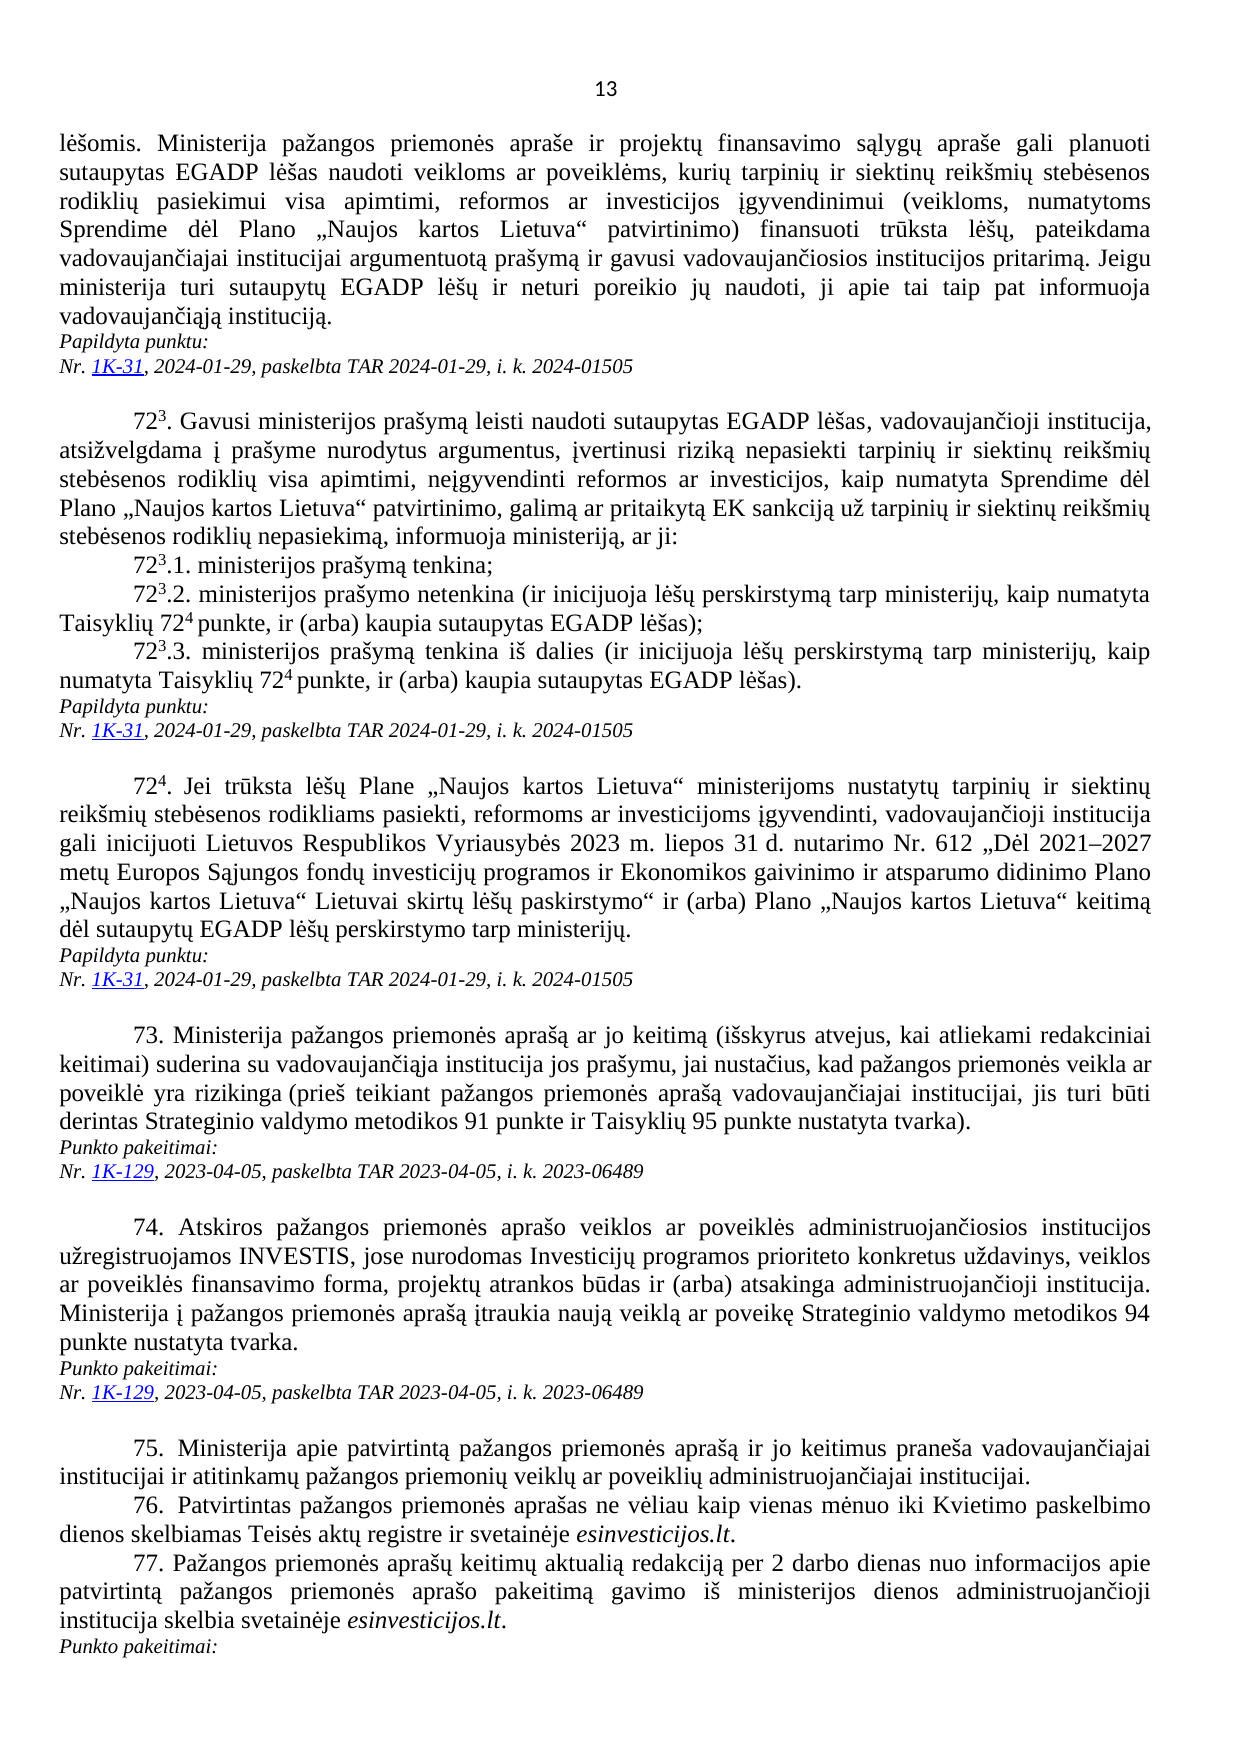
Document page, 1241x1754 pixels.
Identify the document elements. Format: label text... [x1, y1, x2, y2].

text 723.2. ministerijos prašymo netenkina (ir inicijuoja lėšų perskirstymą tarp ministerijų, kaip numatyta Taisyklių 724 punkte, ir (arba) kaupia sutaupytas EGADP lėšas); [59, 579, 1152, 636]
text 75. Ministerija apie patvirtintą pažangos priemonės aprašą ir jo keitimus praneša vadovaujančiajai institucijai ir atitinkamų pažangos priemonių veiklų ar poveiklių administruojančiajai institucijai. [59, 1433, 1152, 1490]
text 73. Ministerija pažangos priemonės aprašą ar jo keitimą (išskyrus atvejus, kai atliekami redakciniai keitimai) suderina su vadovaujančiąja institucija jos prašymu, jai nustačius, kad pažangos priemonės veikla ar poveiklė yra rizikinga (prieš teikiant pažangos priemonės aprašą vadovaujančiajai institucijai, jis turi būti derintas Strateginio valdymo metodikos 91 punkte ir Taisyklių 95 punkte nustatyta tvarka). [59, 1020, 1152, 1135]
text 76. Patvirtintas pažangos priemonės aprašas ne vėliau kaip vienas mėnuo iki Kvietimo paskelbimo dienos skelbiamas Teisės aktų registre ir svetainėje esinvesticijos.lt. [59, 1490, 1152, 1548]
text Punkto pakeitimai: [59, 1634, 1152, 1658]
text Nr. 1K-31, 2024-01-29, paskelbta TAR 2024-01-29, i. k. 2024-01505 [59, 967, 1152, 991]
text 723. Gavusi ministerijos prašymą leisti naudoti sutaupytas EGADP lėšas, vadovaujančioji institucija, atsižvelgdama į prašyme nurodytus argumentus, įvertinusi riziką nepasiekti tarpinių ir siektinų reikšmių stebėsenos rodiklių visa apimtimi, neįgyvendinti reformos ar investicijos, kaip numatyta Sprendime dėl Plano „Naujos kartos Lietuva“ patvirtinimo, galimą ar pritaikytą EK sankciją už tarpinių ir siektinų reikšmių stebėsenos rodiklių nepasiekimą, informuoja ministeriją, ar ji: [59, 406, 1152, 550]
text 723.1. ministerijos prašymą tenkina; [59, 550, 1152, 579]
text 77. Pažangos priemonės aprašų keitimų aktualią redakciją per 2 darbo dienas nuo informacijos apie patvirtintą pažangos priemonės aprašo pakeitimą gavimo iš ministerijos dienos administruojančioji institucija skelbia svetainėje esinvesticijos.lt. [59, 1548, 1152, 1634]
text Papildyta punktu: [59, 329, 1152, 353]
text 723.3. ministerijos prašymą tenkina iš dalies (ir inicijuoja lėšų perskirstymą tarp ministerijų, kaip numatyta Taisyklių 724 punkte, ir (arba) kaupia sutaupytas EGADP lėšas). [59, 636, 1152, 694]
text Nr. 1K-31, 2024-01-29, paskelbta TAR 2024-01-29, i. k. 2024-01505 [59, 353, 1152, 378]
text Nr. 1K-129, 2023-04-05, paskelbta TAR 2023-04-05, i. k. 2023-06489 [59, 1380, 1152, 1404]
text Papildyta punktu: [59, 694, 1152, 718]
text Punkto pakeitimai: [59, 1356, 1152, 1380]
text 724. Jei trūksta lėšų Plane „Naujos kartos Lietuva“ ministerijoms nustatytų tarpinių ir siektinų reikšmių stebėsenos rodikliams pasiekti, reformoms ar investicijoms įgyvendinti, vadovaujančioji institucija gali inicijuoti Lietuvos Respublikos Vyriausybės 2023 m. liepos 31 d. nutarimo Nr. 612 „Dėl 2021–2027 metų Europos Sąjungos fondų investicijų programos ir Ekonomikos gaivinimo ir atsparumo didinimo Plano „Naujos kartos Lietuva“ Lietuvai skirtų lėšų paskirstymo“ ir (arba) Plano „Naujos kartos Lietuva“ keitimą dėl sutaupytų EGADP lėšų perskirstymo tarp ministerijų. [59, 771, 1152, 943]
text Nr. 1K-129, 2023-04-05, paskelbta TAR 2023-04-05, i. k. 2023-06489 [59, 1159, 1152, 1183]
text Punkto pakeitimai: [59, 1135, 1152, 1159]
text lėšomis. Ministerija pažangos priemonės apraše ir projektų finansavimo sąlygų apraše gali planuoti sutaupytas EGADP lėšas naudoti veikloms ar poveiklėms, kurių tarpinių ir siektinų reikšmių stebėsenos rodiklių pasiekimui visa apimtimi, reformos ar investicijos įgyvendinimui (veikloms, numatytoms Sprendime dėl Plano „Naujos kartos Lietuva“ patvirtinimo) finansuoti trūksta lėšų, pateikdama vadovaujančiajai institucijai argumentuotą prašymą ir gavusi vadovaujančiosios institucijos pritarimą. Jeigu ministerija turi sutaupytų EGADP lėšų ir neturi poreikio jų naudoti, ji apie tai taip pat informuoja vadovaujančiąją instituciją. [59, 128, 1152, 329]
text 74. Atskiros pažangos priemonės aprašo veiklos ar poveiklės administruojančiosios institucijos užregistruojamos INVESTIS, jose nurodomas Investicijų programos prioriteto konkretus uždavinys, veiklos ar poveiklės finansavimo forma, projektų atrankos būdas ir (arba) atsakinga administruojančioji institucija. Ministerija į pažangos priemonės aprašą įtraukia naują veiklą ar poveikę Strateginio valdymo metodikos 94 punkte nustatyta tvarka. [59, 1212, 1152, 1356]
text Nr. 1K-31, 2024-01-29, paskelbta TAR 2024-01-29, i. k. 2024-01505 [59, 718, 1152, 742]
text Papildyta punktu: [59, 943, 1152, 967]
